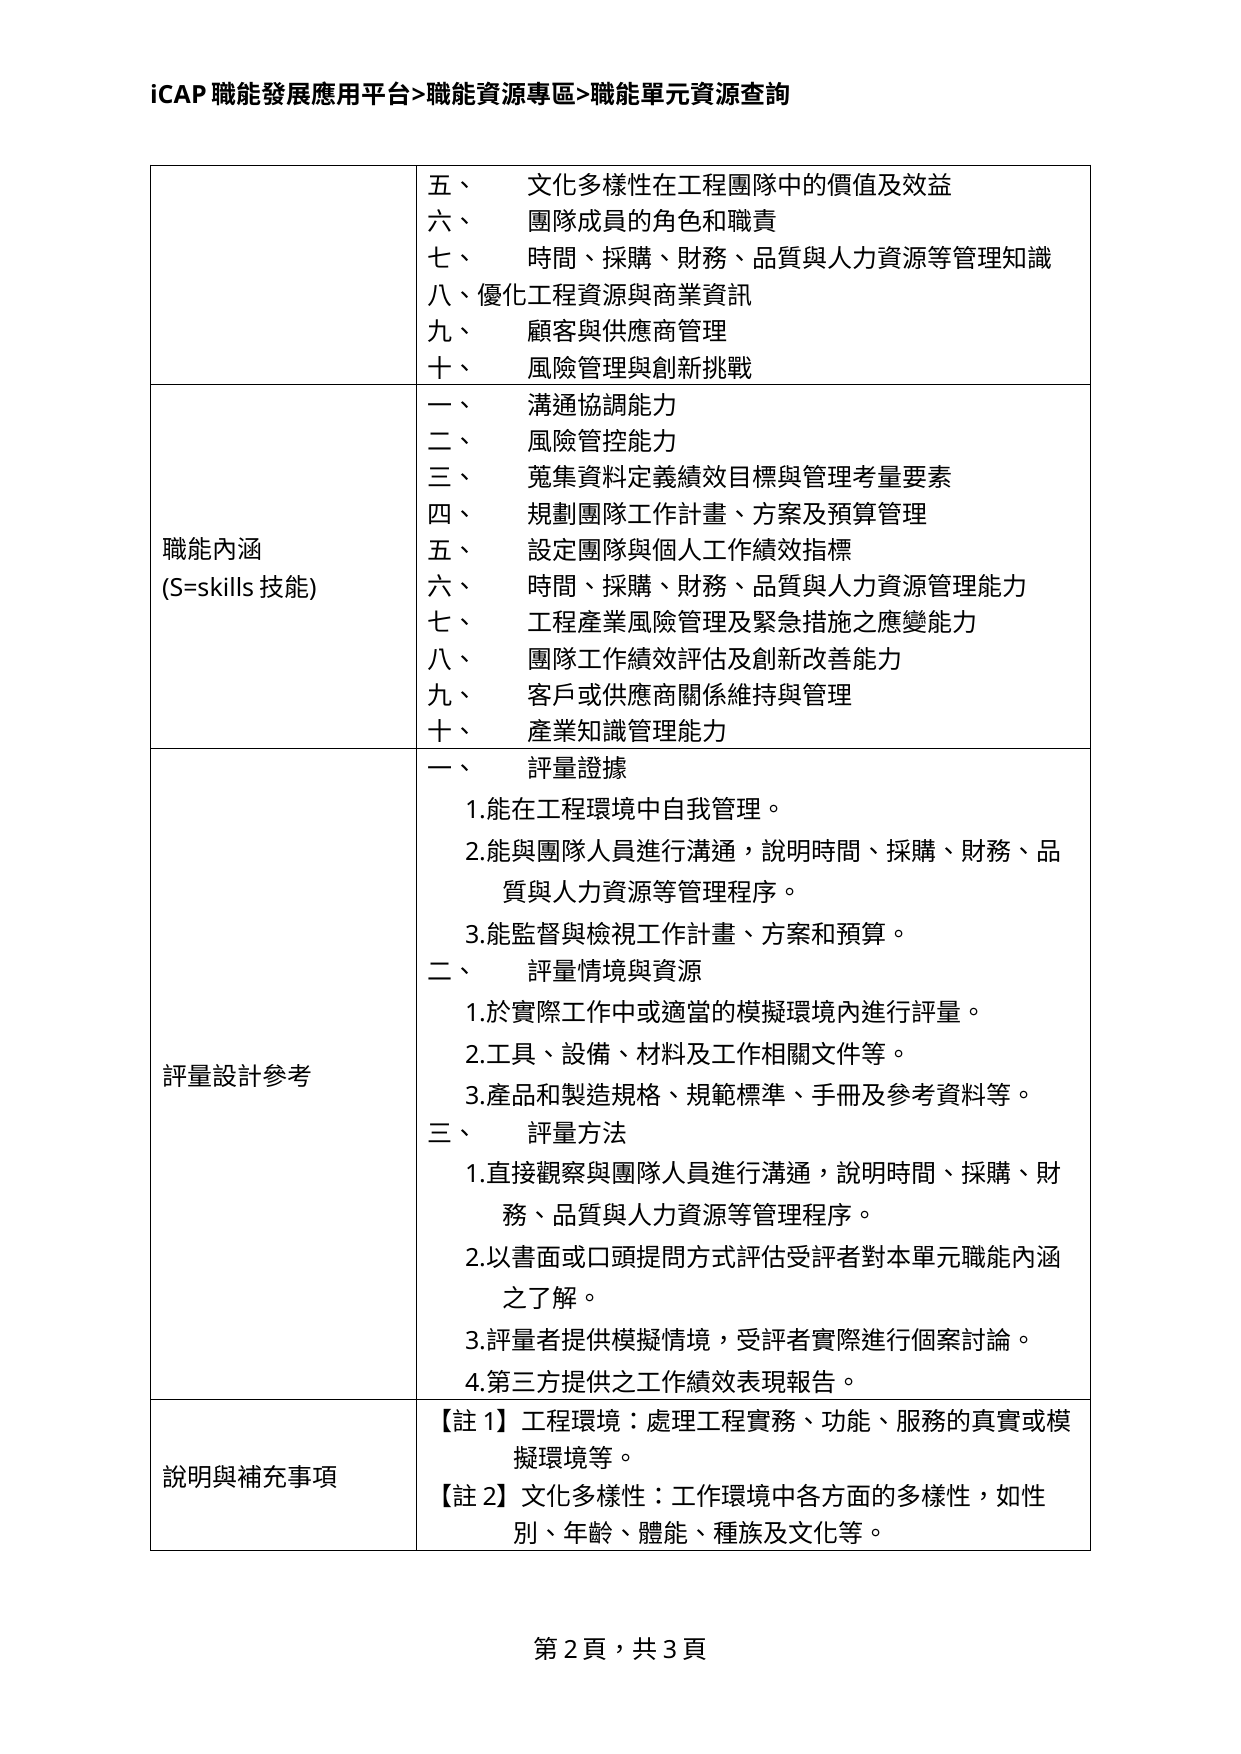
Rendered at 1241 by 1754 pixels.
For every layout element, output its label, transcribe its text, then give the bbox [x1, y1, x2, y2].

table_cell [151, 166, 416, 384]
table_cell 溝通協調能力 風險管控能力 蒐集資料定義績效目標與管理考量要素 規劃團隊工作計畫、方案及預算管理 設定團隊與個人工作績效指標 時間、採購、財務、品質與人力資源管理能力 工程產業風險管理及緊急措施之應變能力 團隊工作績效評估及創新改善能力 客戶或供應商關係維持與管理 產業知識管理能力 [417, 385, 1090, 748]
table_cell 職業安全衛生相關規範 組織及工作場域相關作業標準、政策與程序 組織營運目標與個人目標績效管理 領導風格與策略 文化多樣性在工程團隊中的價值及效益 團隊成員的角色和職責 時間、採購、財務、品質與人力資源等管理知識 優化工程資源與商業資訊 顧客與供應商管理 風險管理與創新挑戰 [417, 166, 1090, 384]
table_cell 職能內涵 (S=skills技能) [151, 385, 416, 748]
table_cell 說明與補充事項 [151, 1400, 416, 1550]
table_cell 【註1】工程環境：處理工程實務、功能、服務的真實或模擬環境等。 【註2】文化多樣性：工作環境中各方面的多樣性，如性別、年齡、體能、種族及文化等。 [417, 1400, 1090, 1550]
table_cell 評量證據 能在工程環境中自我管理。 能與團隊人員進行溝通，說明時間、採購、財務、品質與人力資源等管理程序。 能監督與檢視工作計畫、方案和預算。 評量情境與資源 於實際工作中或適當的模擬環境內進行評量。 工具、設備、材料及工作相關文件等。 產品和製造規格、規範標準、手冊及參考資料等。 評量方法 直接觀察與團隊人員進行溝通，說明時間、採購、財務、品質與人力資源等管理程序。 以書面或口頭提問方式評估受評者對本單元職能內涵之了解。 評量者提供模擬情境，受評者實際進行個案討論。 第三方提供之工作績效表現報告。 [417, 749, 1090, 1399]
table_cell 評量設計參考 [151, 749, 416, 1399]
